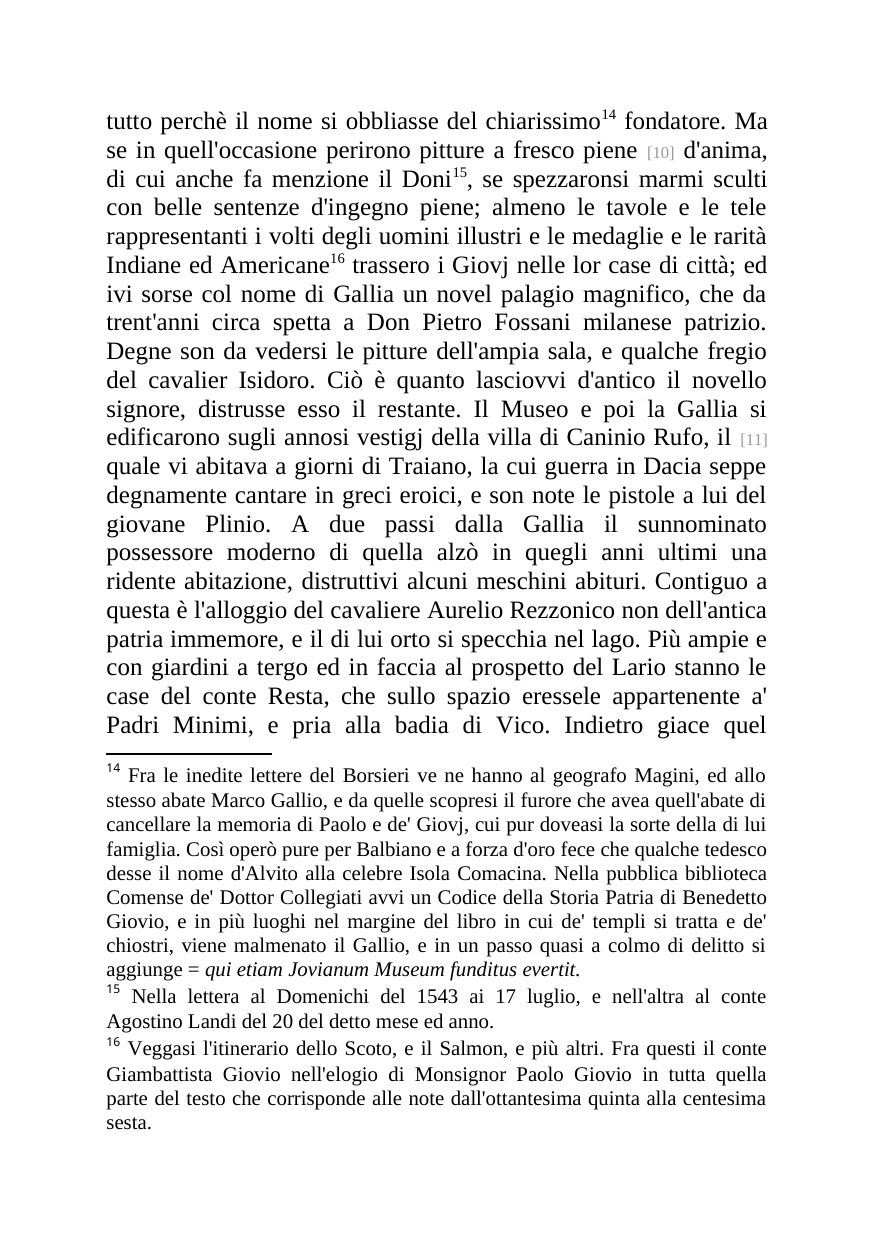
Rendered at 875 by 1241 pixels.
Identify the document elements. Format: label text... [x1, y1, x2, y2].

text tutto perchè il nome si obbliasse del chiarissimo fondatore. Ma se in quell'occasione perirono pitture a fresco piene [10] d'anima, di cui anche fa menzione il Doni, se spezzaronsi marmi sculti con belle sentenze d'ingegno piene; almeno le tavole e le tele rappresentanti i volti degli uomini illustri e le medaglie e le rarità Indiane ed Americane trassero i Giovj nelle lor case di città; ed ivi sorse col nome di Gallia un novel palagio magnifico, che da trent'anni circa spetta a Don Pietro Fossani milanese patrizio. Degne son da vedersi le pitture dell'ampia sala, e qualche fregio del cavalier Isidoro. Ciò è quanto lasciovvi d'antico il novello signore, distrusse esso il restante. Il Museo e poi la Gallia si edificarono sugli annosi vestigj della villa di Caninio Rufo, il [11] quale vi abitava a giorni di Traiano, la cui guerra in Dacia seppe degnamente cantare in greci eroici, e son note le pistole a lui del giovane Plinio. A due passi dalla Gallia il sunnominato possessore moderno di quella alzò in quegli anni ultimi una ridente abitazione, distruttivi alcuni meschini abituri. Contiguo a questa è l'alloggio del cavaliere Aurelio Rezzonico non dell'antica patria immemore, e il di lui orto si specchia nel lago. Più ampie e con giardini a tergo ed in faccia al prospetto del Lario stanno le case del conte Resta, che sullo spazio eressele appartenente a' Padri Minimi, e pria alla badia di Vico. Indietro giace quel [106, 106, 768, 739]
text Fra le inedite lettere del Borsieri ve ne hanno al geografo Magini, ed allo stesso abate Marco Gallio, e da quelle scopresi il furore che avea quell'abate di cancellare la memoria di Paolo e de' Giovj, cui pur doveasi la sorte della di lui famiglia. Così operò pure per Balbiano e a forza d'oro fece che qualche tedesco desse il nome d'Alvito alla celebre Isola Comacina. Nella pubblica biblioteca Comense de' Dottor Collegiati avvi un Codice della Storia Patria di Benedetto Giovio, e in più luoghi nel margine del libro in cui de' templi si tratta e de' chiostri, viene malmenato il Gallio, e in un passo quasi a colmo di delitto si aggiunge = qui etiam Jovianum Museum funditus evertit. [106, 760, 768, 981]
text Veggasi l'itinerario dello Scoto, e il Salmon, e più altri. Fra questi il conte Giambattista Giovio nell'elogio di Monsignor Paolo Giovio in tutta quella parte del testo che corrisponde alle note dall'ottantesima quinta alla centesima sesta. [106, 1033, 768, 1134]
text Nella lettera al Domenichi del 1543 ai 17 luglio, e nell'altra al conte Agostino Landi del 20 del detto mese ed anno. [106, 981, 768, 1033]
